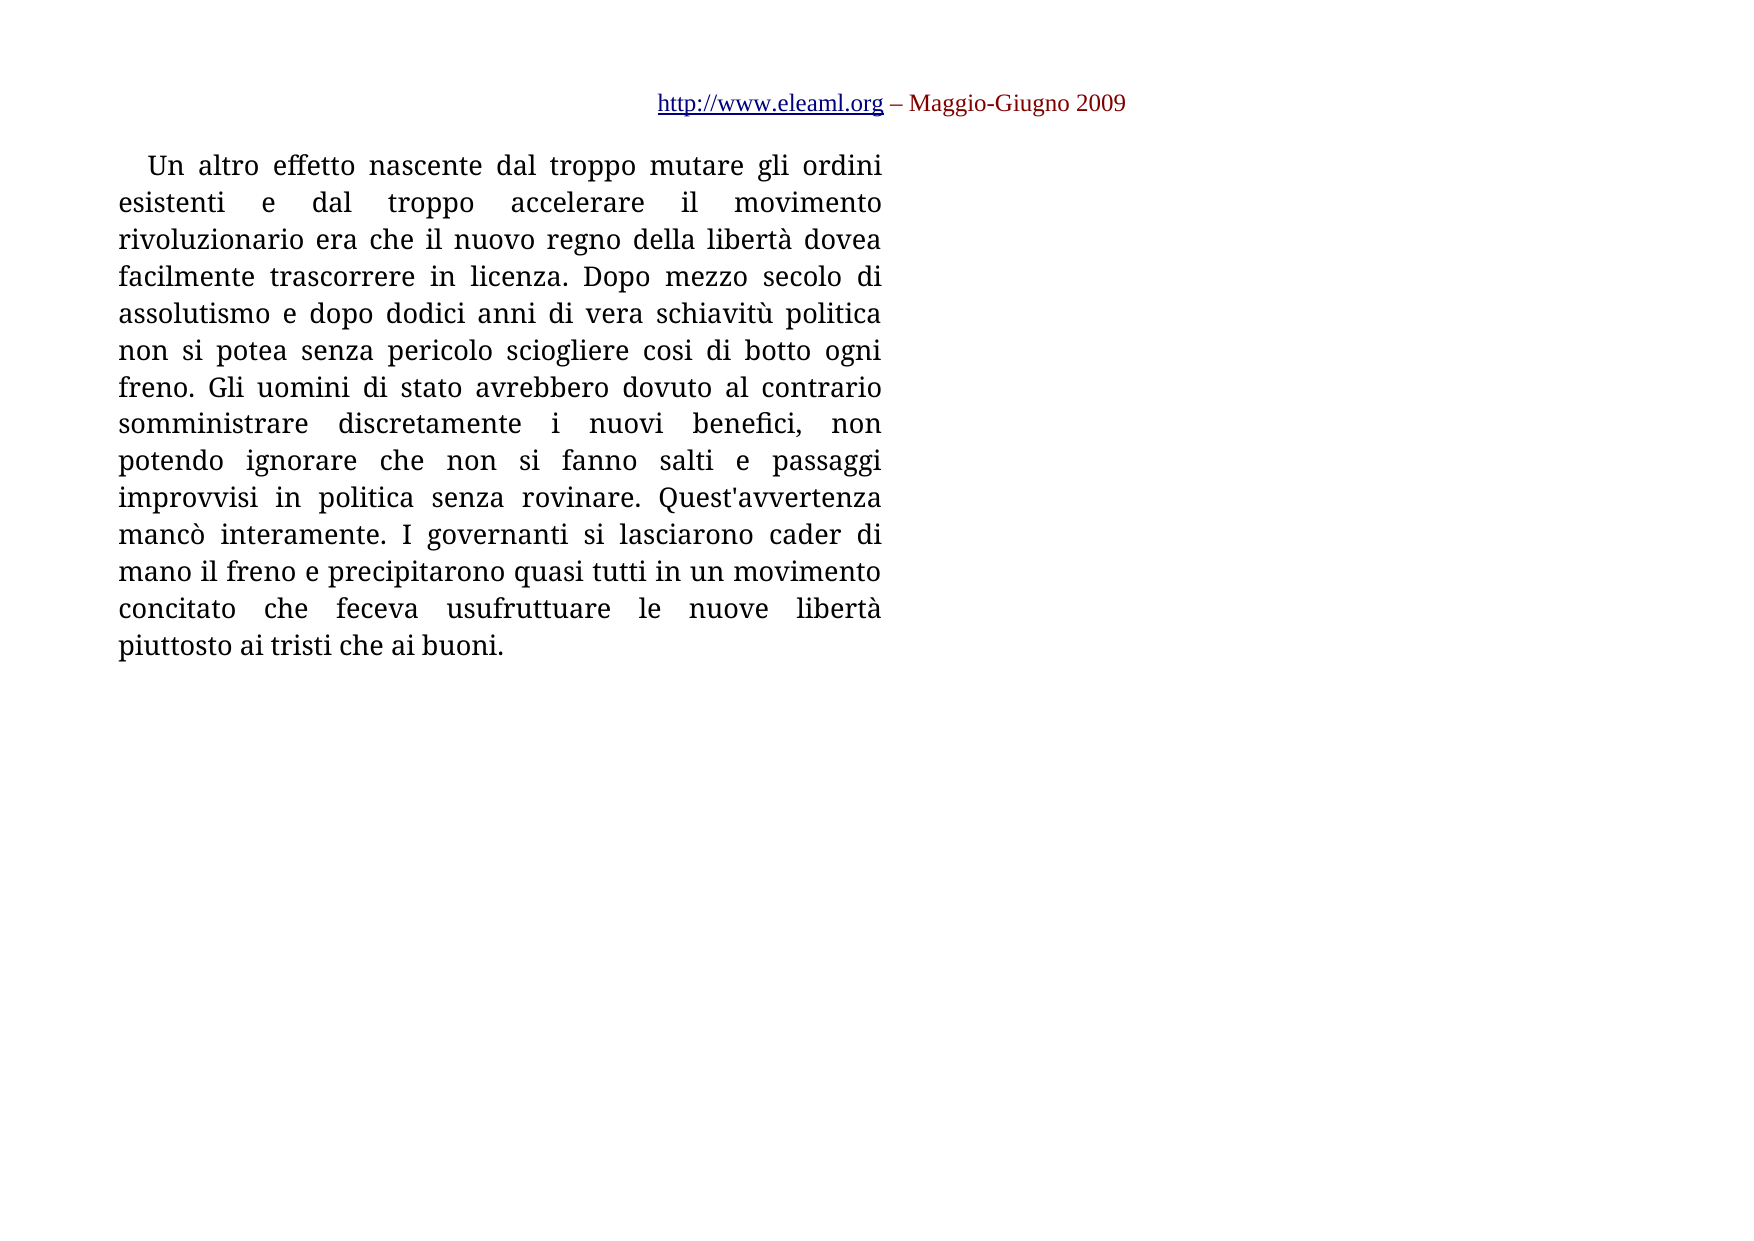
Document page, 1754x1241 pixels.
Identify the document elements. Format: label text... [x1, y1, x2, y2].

text Un altro effetto nascente dal troppo mutare gli ordini esistenti e dal troppo accelerare il movimento rivoluzionario era che il nuovo regno della libertà dovea facilmente trascorrere in licenza. Dopo mezzo secolo di assolutismo e dopo dodici anni di vera schiavitù politica non si potea senza pericolo sciogliere cosi di botto ogni freno. Gli uomini di stato avrebbero dovuto al contrario somministrare discretamente i nuovi benefici, non potendo ignorare che non si fanno salti e passaggi improvvisi in politica senza rovinare. Quest'avvertenza mancò interamente. I governanti si lasciarono cader di mano il freno e precipitarono quasi tutti in un movimento concitato che feceva usufruttuare le nuove libertà piuttosto ai tristi che ai buoni. [118, 147, 883, 663]
